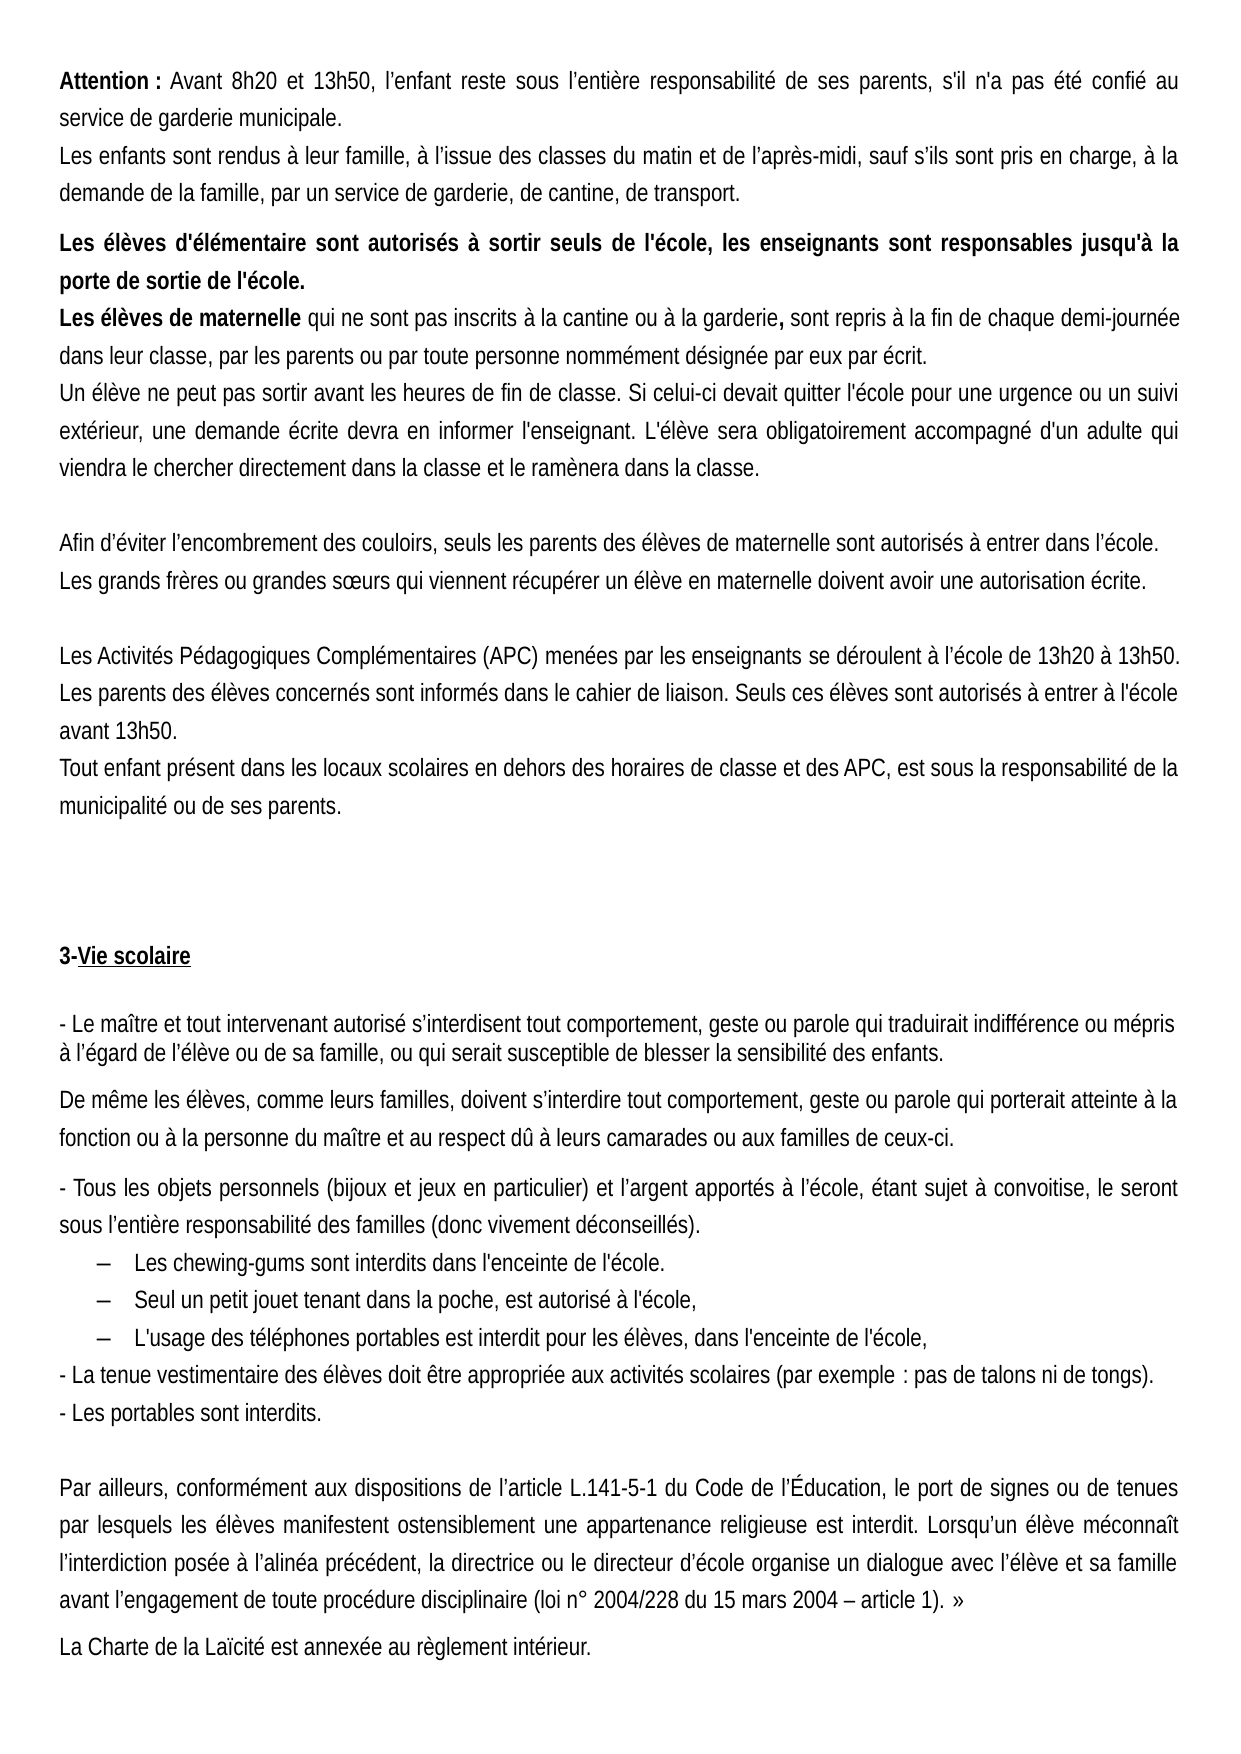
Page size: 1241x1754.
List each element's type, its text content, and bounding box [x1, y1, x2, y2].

text Afin d’éviter l’encombrement des couloirs, seuls les parents des élèves de maternelle sont autorisés à entrer dans l’école. [59, 522, 1181, 559]
text - La tenue vestimentaire des élèves doit être appropriée aux activités scolaires (par exemple : pas de talons ni de tongs). [59, 1354, 1181, 1391]
text Attention : Avant 8h20 et 13h50, l’enfant reste sous l’entière responsabilité de ses parents, s'il n'a pas été confié au service de garderie municipale. [59, 59, 1181, 134]
text - Les portables sont interdits. [59, 1391, 1181, 1429]
text - Tous les objets personnels (bijoux et jeux en particulier) et l’argent apportés à l’école, étant sujet à convoitise, le seront sous l’entière responsabilité des familles (donc vivement déconseillés). [59, 1166, 1181, 1241]
text Les enfants sont rendus à leur famille, à l’issue des classes du matin et de l’après-midi, sauf s’ils sont pris en charge, à la demande de la famille, par un service de garderie, de cantine, de transport. [59, 134, 1181, 209]
list Seul un petit jouet tenant dans la poche, est autorisé à l'école, [97, 1279, 1181, 1316]
text De même les élèves, comme leurs familles, doivent s’interdire tout comportement, geste ou parole qui porterait atteinte à la fonction ou à la personne du maître et au respect dû à leurs camarades ou aux familles de ceux-ci. [59, 1079, 1181, 1154]
text Tout enfant présent dans les locaux scolaires en dehors des horaires de classe et des APC, est sous la responsabilité de la municipalité ou de ses parents. [59, 747, 1181, 822]
text Un élève ne peut pas sortir avant les heures de fin de classe. Si celui-ci devait quitter l'école pour une urgence ou un suivi extérieur, une demande écrite devra en informer l'enseignant. L'élève sera obligatoirement accompagné d'un adulte qui viendra le chercher directement dans la classe et le ramènera dans la classe. [59, 372, 1181, 484]
list L'usage des téléphones portables est interdit pour les élèves, dans l'enceinte de l'école, [97, 1316, 1181, 1354]
text 3-Vie scolaire [59, 934, 1181, 972]
text Par ailleurs, conformément aux dispositions de l’article L.141-5-1 du Code de l’Éducation, le port de signes ou de tenues par lesquels les élèves manifestent ostensiblement une appartenance religieuse est interdit. Lorsqu’un élève méconnaît l’interdiction posée à l’alinéa précédent, la directrice ou le directeur d’école organise un dialogue avec l’élève et sa famille avant l’engagement de toute procédure disciplinaire (loi n° 2004/228 du 15 mars 2004 – article 1). » [59, 1466, 1181, 1616]
text - Le maître et tout intervenant autorisé s’interdisent tout comportement, geste ou parole qui traduirait indifférence ou mépris à l’égard de l’élève ou de sa famille, ou qui serait susceptible de blesser la sensibilité des enfants. [59, 1009, 1181, 1066]
list Les chewing-gums sont interdits dans l'enceinte de l'école. [97, 1241, 1181, 1279]
text Les grands frères ou grandes sœurs qui viennent récupérer un élève en maternelle doivent avoir une autorisation écrite. [59, 559, 1181, 597]
text Les élèves d'élémentaire sont autorisés à sortir seuls de l'école, les enseignants sont responsables jusqu'à la porte de sortie de l'école. [59, 222, 1181, 297]
text La Charte de la Laïcité est annexée au règlement intérieur. [59, 1629, 1181, 1662]
text Les Activités Pédagogiques Complémentaires (APC) menées par les enseignants se déroulent à l’école de 13h20 à 13h50. Les parents des élèves concernés sont informés dans le cahier de liaison. Seuls ces élèves sont autorisés à entrer à l'école avant 13h50. [59, 634, 1181, 747]
text Les élèves de maternelle qui ne sont pas inscrits à la cantine ou à la garderie, sont repris à la fin de chaque demi-journée dans leur classe, par les parents ou par toute personne nommément désignée par eux par écrit. [59, 297, 1181, 372]
